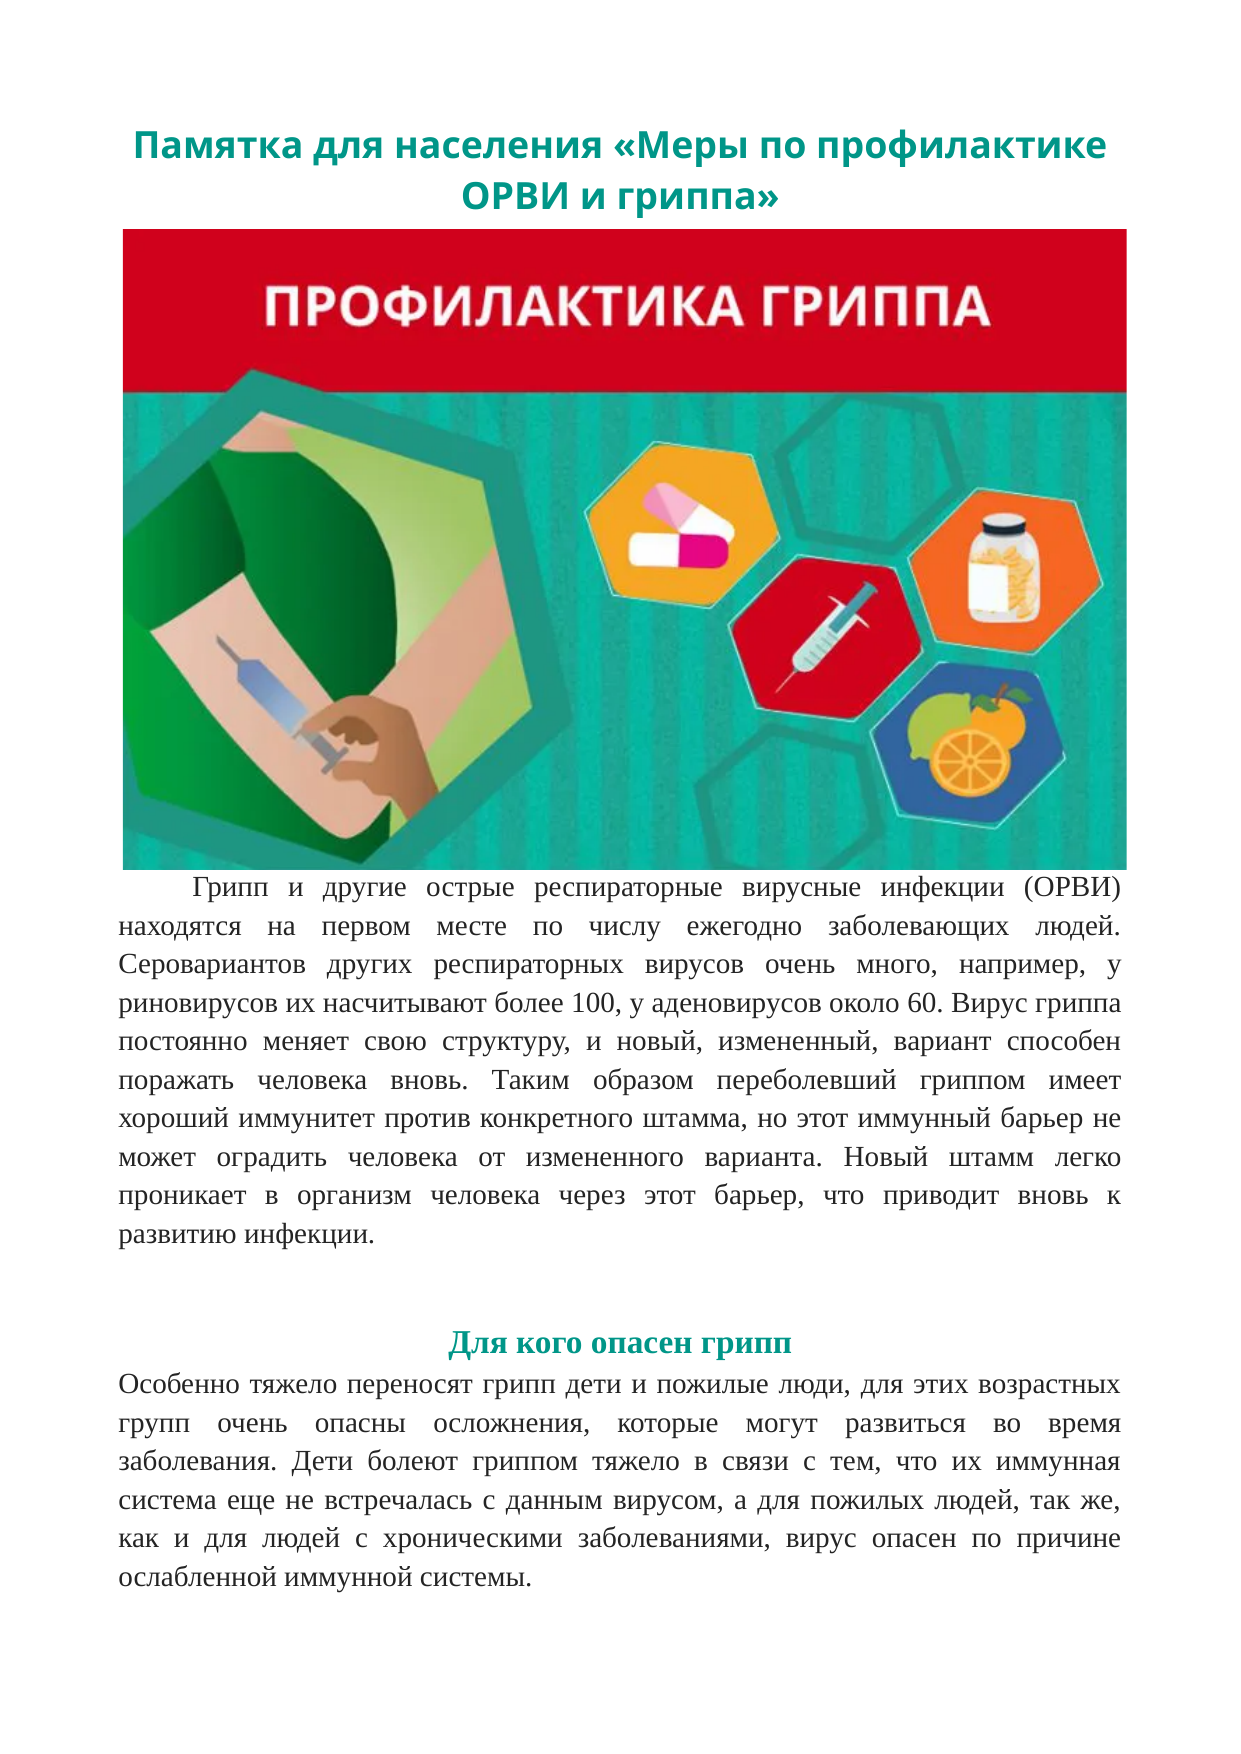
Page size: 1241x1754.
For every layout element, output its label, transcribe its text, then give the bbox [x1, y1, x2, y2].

text Для кого опасен грипп [118, 1322, 1122, 1361]
text Особенно тяжело переносят грипп дети и пожилые люди, для этих возрастных групп очень опасны осложнения, которые могут развиться во время заболевания. Дети болеют гриппом тяжело в связи с тем, что их иммунная система еще не встречалась с данным вирусом, а для пожилых людей, так же, как и для людей с хроническими заболеваниями, вирус опасен по причине ослабленной иммунной системы. [118, 1366, 1122, 1593]
subtitle Памятка для населения «Меры по профилактике ОРВИ и гриппа» [118, 118, 1122, 220]
text Грипп и другие острые респираторные вирусные инфекции (ОРВИ) находятся на первом месте по числу ежегодно заболевающих людей. Серовариантов других респираторных вирусов очень много, например, у риновирусов их насчитывают более 100, у аденовирусов около 60. Вирус гриппа постоянно меняет свою структуру, и новый, измененный, вариант способен поражать человека вновь. Таким образом переболевший гриппом имеет хороший иммунитет против конкретного штамма, но этот иммунный барьер не может оградить человека от измененного варианта. Новый штамм легко проникает в организм человека через этот барьер, что приводит вновь к развитию инфекции. [118, 254, 1122, 1249]
